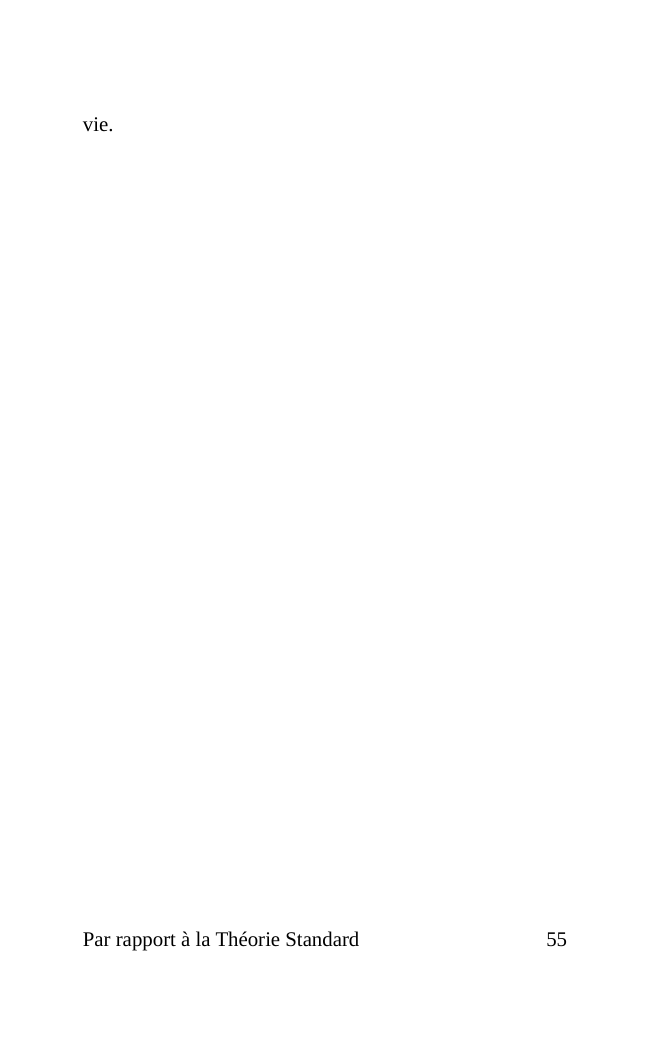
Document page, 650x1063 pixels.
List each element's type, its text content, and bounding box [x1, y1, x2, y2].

text vie. [83, 112, 567, 136]
